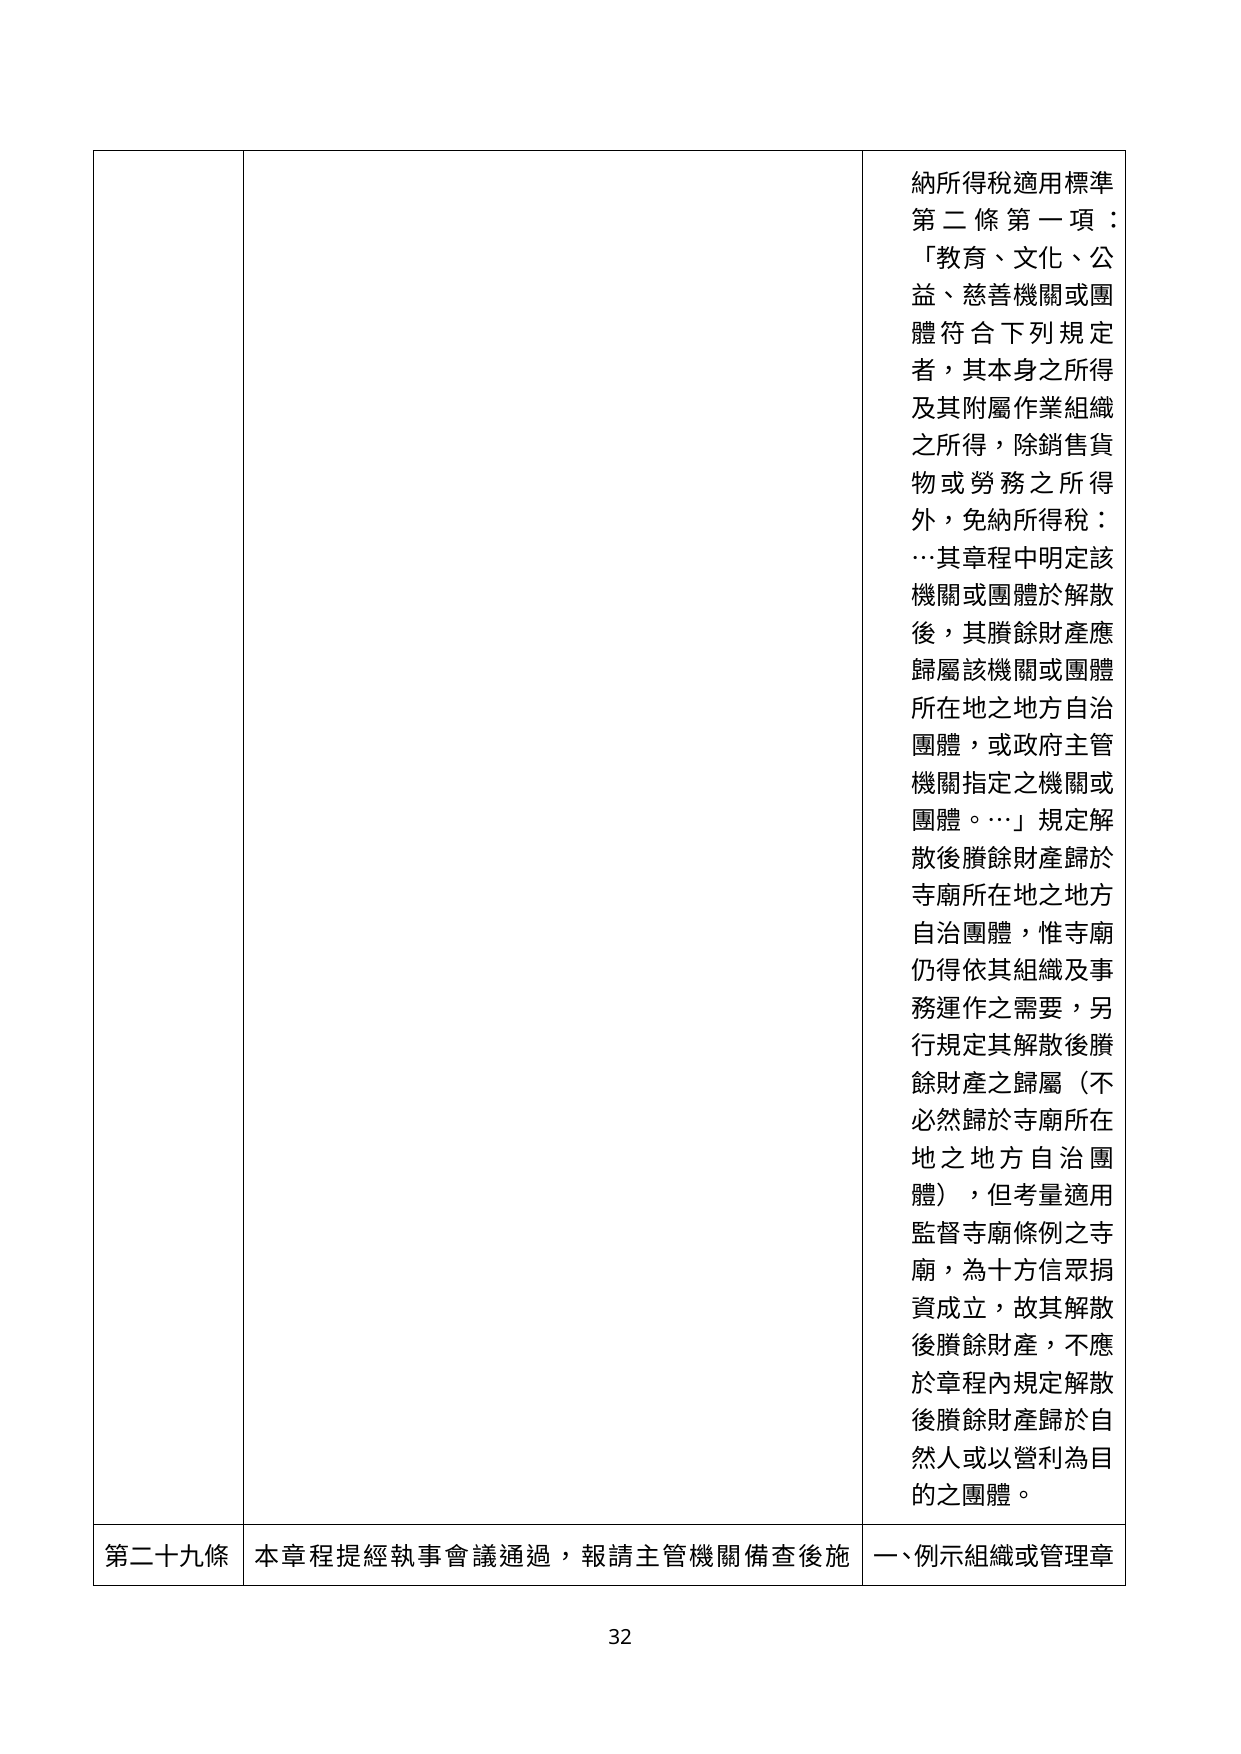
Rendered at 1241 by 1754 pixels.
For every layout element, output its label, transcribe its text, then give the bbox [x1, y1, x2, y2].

table_cell [94, 151, 243, 1523]
table_cell [244, 151, 862, 1523]
table_cell 本章程提經執事會議通過，報請主管機關備查後施 [244, 1525, 862, 1584]
table_cell 納所得稅適用標準第二條第一項：「教育、文化、公益、慈善機關或團體符合下列規定者，其本身之所得及其附屬作業組織之所得，除銷售貨物或勞務之所得外，免納所得稅：…其章程中明定該機關或團體於解散後，其賸餘財產應歸屬該機關或團體所在地之地方自治團體，或政府主管機關指定之機關或團體。…」規定解散後賸餘財產歸於寺廟所在地之地方自治團體，惟寺廟仍得依其組織及事務運作之需要，另行規定其解散後賸餘財產之歸屬（不必然歸於寺廟所在地之地方自治團體），但考量適用監督寺廟條例之寺廟，為十方信眾捐資成立，故其解散後賸餘財產，不應於章程內規定解散後賸餘財產歸於自然人或以營利為目的之團體。 [863, 151, 1125, 1523]
table_cell 一、例示組織或管理章 [863, 1525, 1125, 1584]
table_cell 第二十九條 [94, 1525, 243, 1584]
